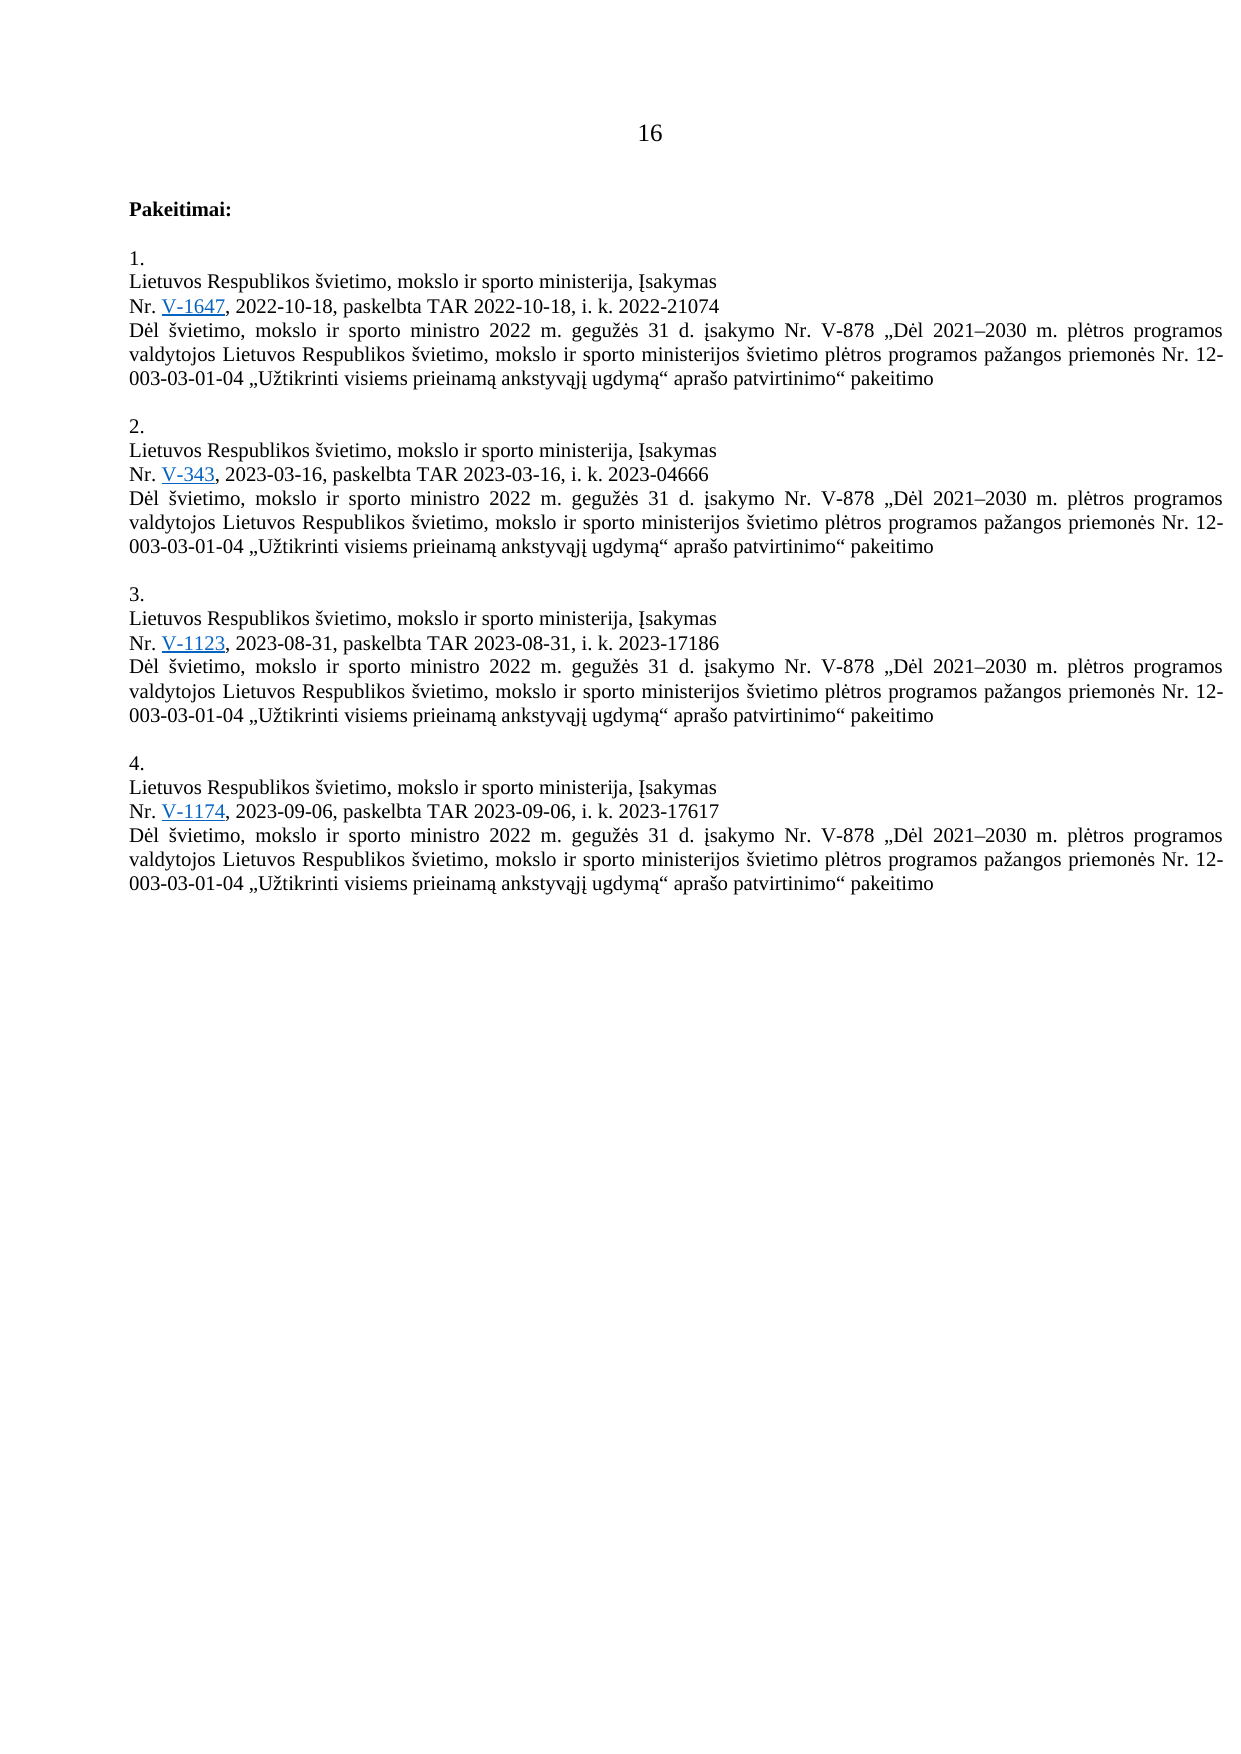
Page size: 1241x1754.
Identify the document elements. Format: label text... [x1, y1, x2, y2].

text Nr. V-343, 2023-03-16, paskelbta TAR 2023-03-16, i. k. 2023-04666 [129, 462, 1225, 486]
text Dėl švietimo, mokslo ir sporto ministro 2022 m. gegužės 31 d. įsakymo Nr. V-878 „Dėl 2021–2030 m. plėtros programos valdytojos Lietuvos Respublikos švietimo, mokslo ir sporto ministerijos švietimo plėtros programos pažangos priemonės Nr. 12-003-03-01-04 „Užtikrinti visiems prieinamą ankstyvąjį ugdymą“ aprašo patvirtinimo“ pakeitimo [129, 486, 1225, 558]
text Dėl švietimo, mokslo ir sporto ministro 2022 m. gegužės 31 d. įsakymo Nr. V-878 „Dėl 2021–2030 m. plėtros programos valdytojos Lietuvos Respublikos švietimo, mokslo ir sporto ministerijos švietimo plėtros programos pažangos priemonės Nr. 12-003-03-01-04 „Užtikrinti visiems prieinamą ankstyvąjį ugdymą“ aprašo patvirtinimo“ pakeitimo [129, 654, 1225, 727]
text Pakeitimai: [129, 197, 1225, 221]
text Lietuvos Respublikos švietimo, mokslo ir sporto ministerija, Įsakymas [129, 606, 1225, 630]
text Lietuvos Respublikos švietimo, mokslo ir sporto ministerija, Įsakymas [129, 438, 1225, 462]
text Nr. V-1123, 2023-08-31, paskelbta TAR 2023-08-31, i. k. 2023-17186 [129, 630, 1225, 654]
text Nr. V-1174, 2023-09-06, paskelbta TAR 2023-09-06, i. k. 2023-17617 [129, 799, 1225, 823]
text 2. [129, 414, 1225, 438]
text 4. [129, 751, 1225, 775]
text Dėl švietimo, mokslo ir sporto ministro 2022 m. gegužės 31 d. įsakymo Nr. V-878 „Dėl 2021–2030 m. plėtros programos valdytojos Lietuvos Respublikos švietimo, mokslo ir sporto ministerijos švietimo plėtros programos pažangos priemonės Nr. 12-003-03-01-04 „Užtikrinti visiems prieinamą ankstyvąjį ugdymą“ aprašo patvirtinimo“ pakeitimo [129, 823, 1225, 895]
text 1. [129, 245, 1225, 269]
text Nr. V-1647, 2022-10-18, paskelbta TAR 2022-10-18, i. k. 2022-21074 [129, 293, 1225, 318]
text Lietuvos Respublikos švietimo, mokslo ir sporto ministerija, Įsakymas [129, 775, 1225, 799]
text Dėl švietimo, mokslo ir sporto ministro 2022 m. gegužės 31 d. įsakymo Nr. V-878 „Dėl 2021–2030 m. plėtros programos valdytojos Lietuvos Respublikos švietimo, mokslo ir sporto ministerijos švietimo plėtros programos pažangos priemonės Nr. 12-003-03-01-04 „Užtikrinti visiems prieinamą ankstyvąjį ugdymą“ aprašo patvirtinimo“ pakeitimo [129, 318, 1225, 390]
text Lietuvos Respublikos švietimo, mokslo ir sporto ministerija, Įsakymas [129, 269, 1225, 293]
text 3. [129, 582, 1225, 606]
